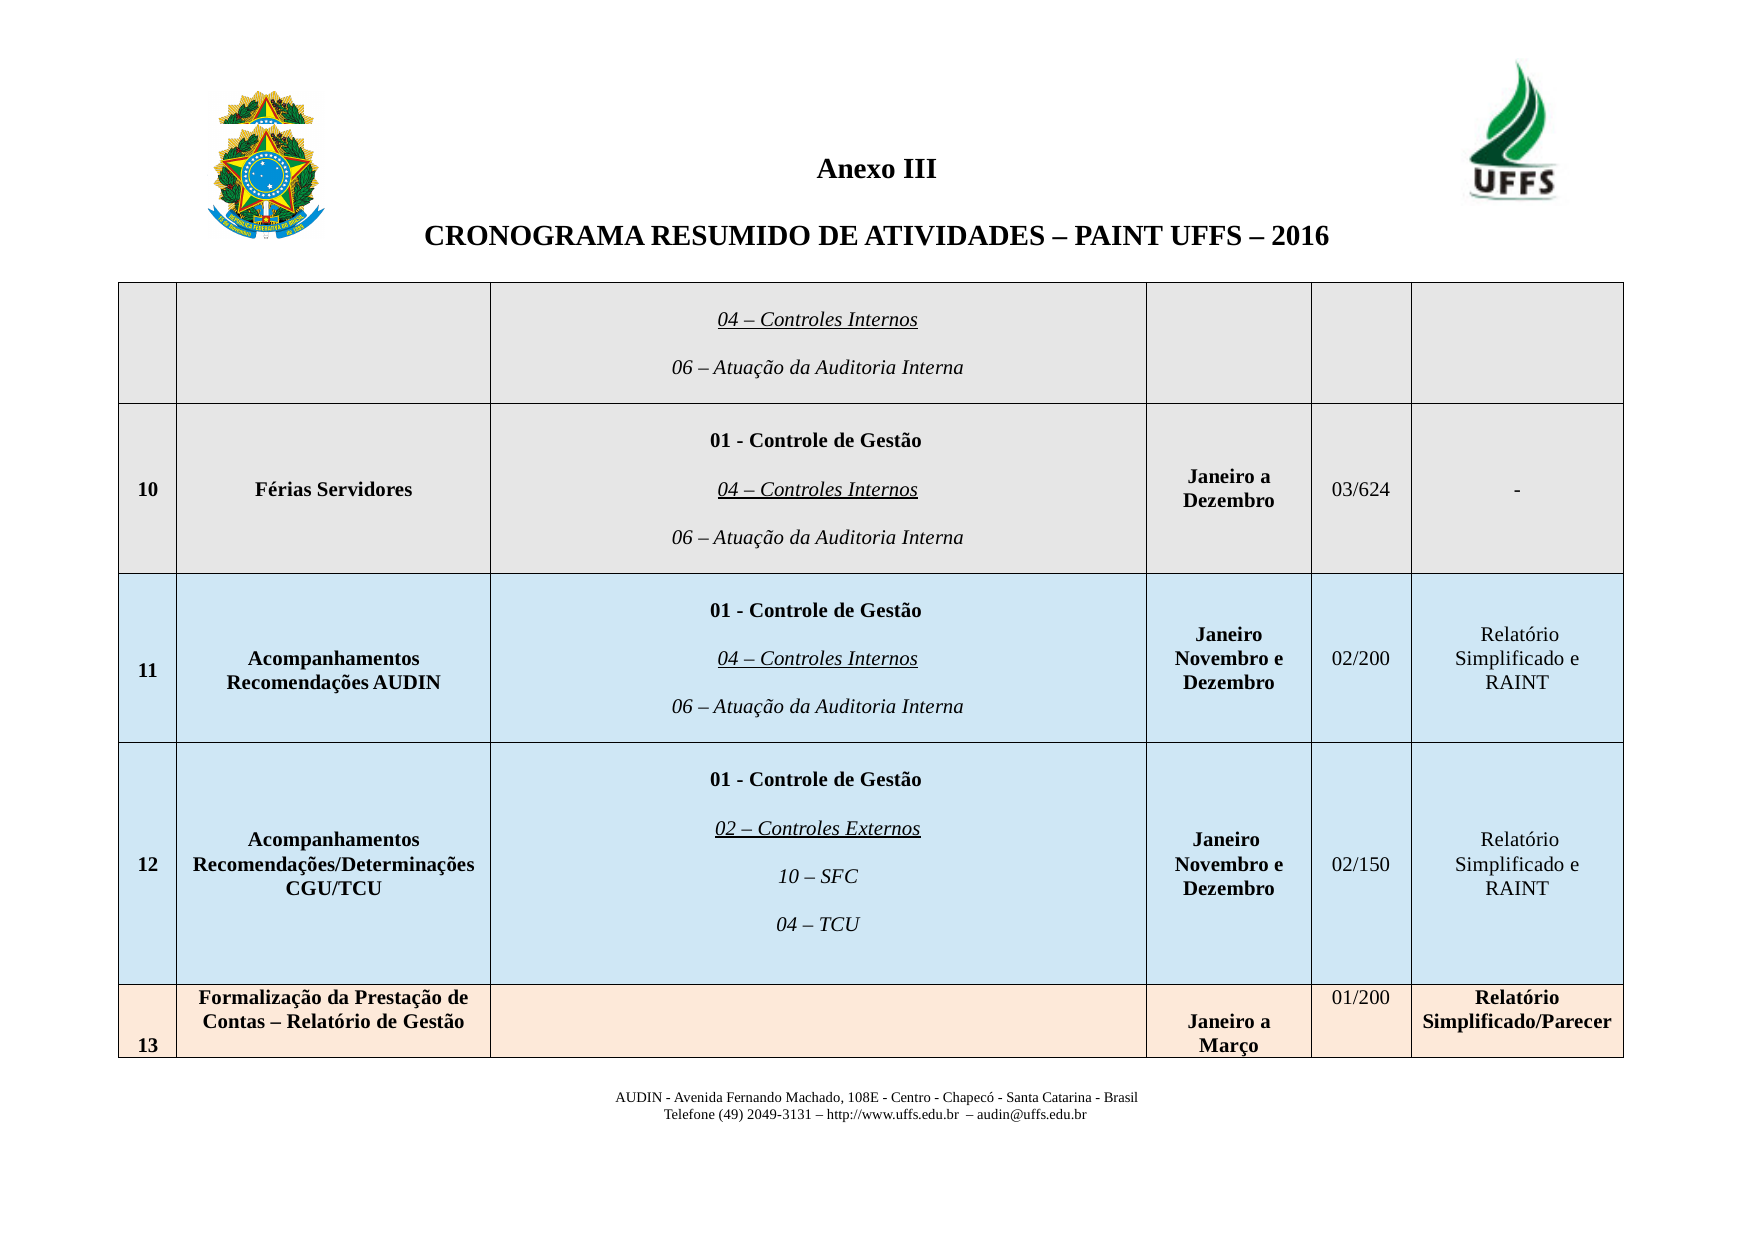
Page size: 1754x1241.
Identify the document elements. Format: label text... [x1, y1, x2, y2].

table_cell [119, 283, 176, 403]
table_cell 03/624 [1312, 404, 1411, 573]
table_cell Janeiro a Dezembro [1147, 404, 1311, 573]
table_cell 02/150 [1312, 743, 1411, 984]
table_cell Relatório Simplificado e RAINT [1412, 743, 1623, 984]
table_cell Acompanhamentos Recomendações/Determinações CGU/TCU [177, 743, 490, 984]
table_cell 01 - Controle de Gestão 02 – Controles Externos 10 – SFC 04 – TCU [491, 743, 1146, 984]
picture [1448, 58, 1580, 206]
table_cell 10 [119, 404, 176, 573]
table_cell 11 [119, 574, 176, 742]
picture [207, 91, 325, 239]
table_cell [177, 283, 490, 403]
table_cell Janeiro Novembro e Dezembro [1147, 574, 1311, 742]
table_cell Janeiro Novembro e Dezembro [1147, 743, 1311, 984]
table_cell - [1412, 404, 1623, 573]
table_cell [1147, 283, 1311, 403]
table_cell 04 – Controles Internos 06 – Atuação da Auditoria Interna [491, 283, 1146, 403]
table_cell Relatório Simplificado/Parecer [1412, 985, 1623, 1057]
table_cell [491, 985, 1146, 1057]
table_cell 12 [119, 743, 176, 984]
table_cell Relatório Simplificado e RAINT [1412, 574, 1623, 742]
table_cell - [1412, 283, 1623, 403]
table_cell Formalização da Prestação de Contas – Relatório de Gestão [177, 985, 490, 1057]
table_cell 01/200 [1312, 985, 1411, 1057]
table_cell Janeiro a Março [1147, 985, 1311, 1057]
table_cell 13 [119, 985, 176, 1057]
table_cell [1312, 283, 1411, 403]
table_cell Férias Servidores [177, 404, 490, 573]
table_cell 01 - Controle de Gestão 04 – Controles Internos 06 – Atuação da Auditoria Interna [491, 404, 1146, 573]
table_cell 01 - Controle de Gestão 04 – Controles Internos 06 – Atuação da Auditoria Interna [491, 574, 1146, 742]
table_cell Acompanhamentos Recomendações AUDIN [177, 574, 490, 742]
table_cell 02/200 [1312, 574, 1411, 742]
